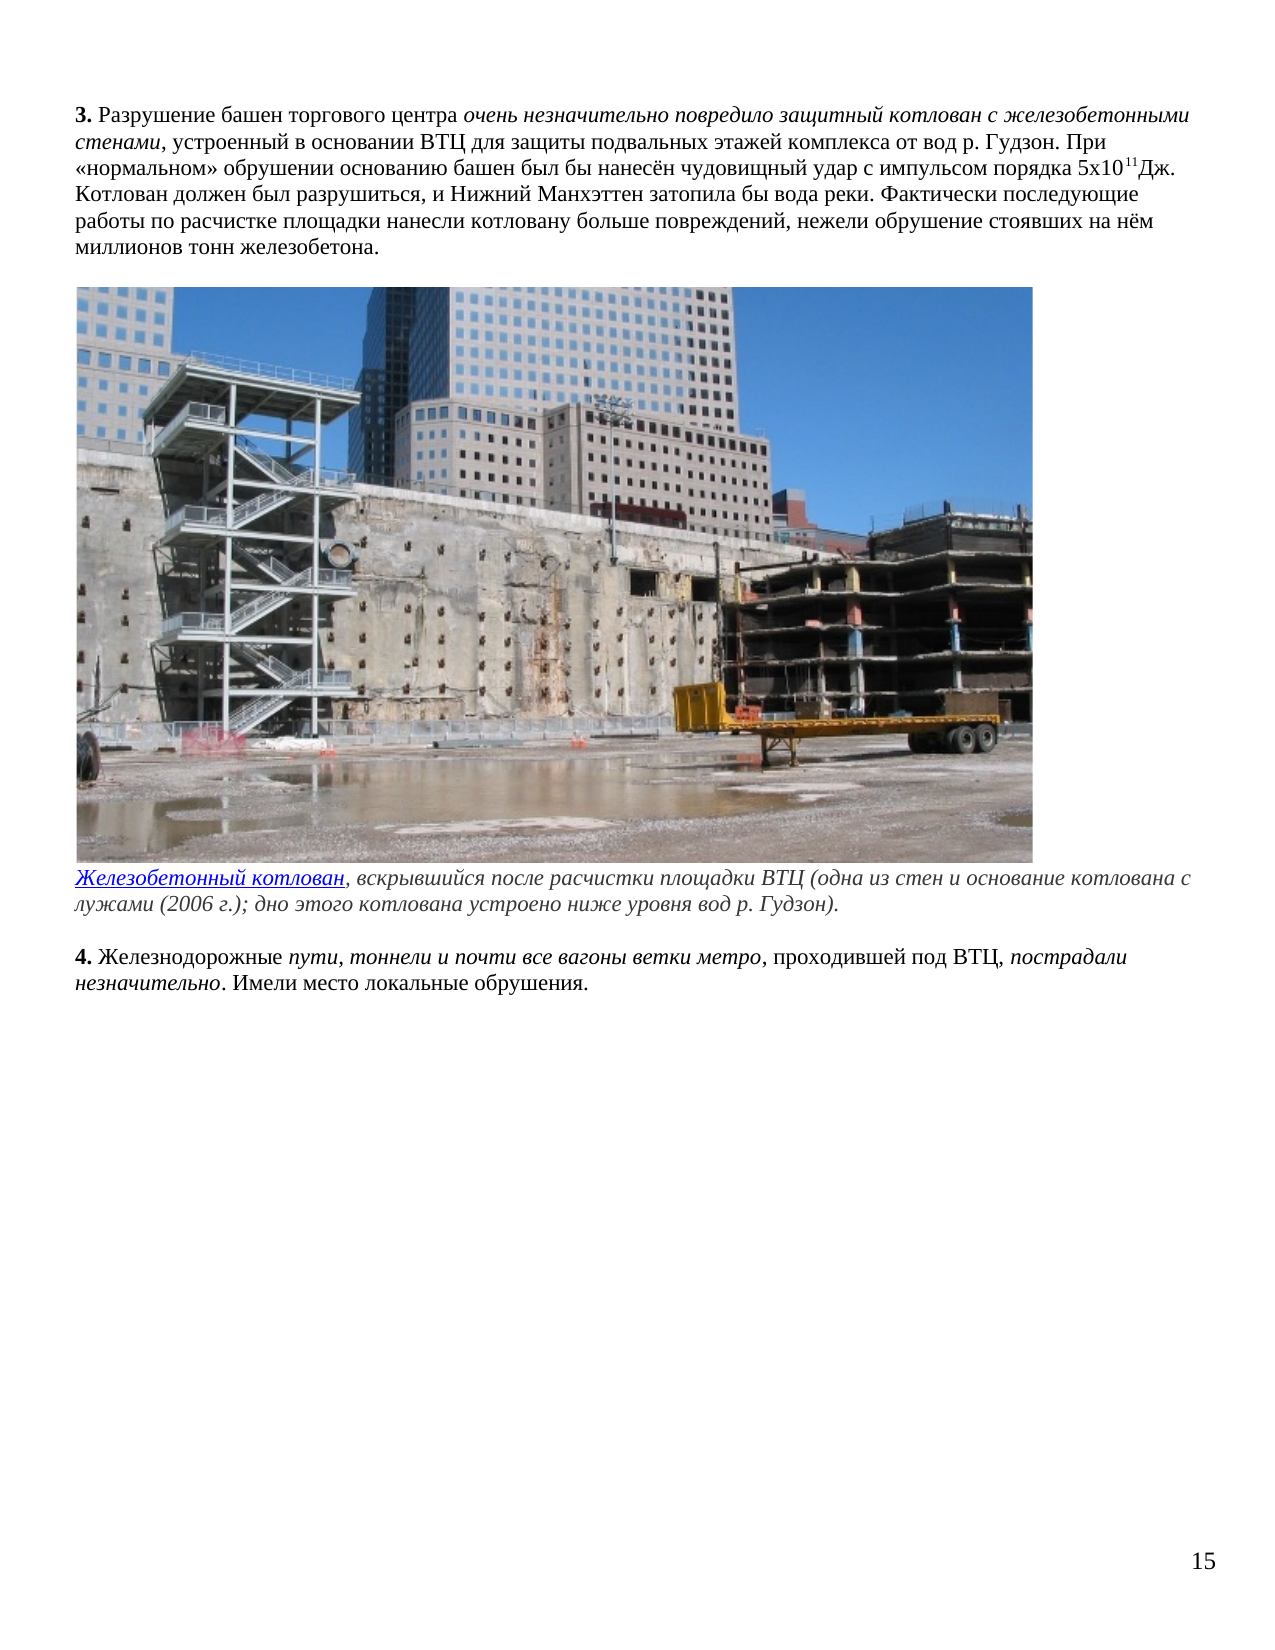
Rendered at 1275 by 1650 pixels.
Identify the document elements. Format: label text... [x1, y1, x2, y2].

text 3. Разрушение башен торгового центра очень незначительно повредило защитный котлован с железобетонными стенами, устроенный в основании ВТЦ для защиты подвальных этажей комплекса от вод р. Гудзон. При «нормальном» обрушении основанию башен был бы нанесён чудовищный удар с импульсом порядка 5х1011Дж. Котлован должен был разрушиться, и Нижний Манхэттен затопила бы вода реки. Фактически последующие работы по расчистке площадки нанесли котловану больше повреждений, нежели обрушение стоявших на нём миллионов тонн железобетона. [75, 101, 1216, 259]
text 4. Железнодорожные пути, тоннели и почти все вагоны ветки метро, проходившей под ВТЦ, пострадали незначительно. Имели место локальные обрушения. [75, 943, 1216, 996]
picture [76, 287, 1033, 863]
text Железобетонный котлован, вскрывшийся после расчистки площадки ВТЦ (одна из стен и основание котлована с лужами (2006 г.); дно этого котлована устроено ниже уровня вод р. Гудзон). [75, 864, 1216, 917]
